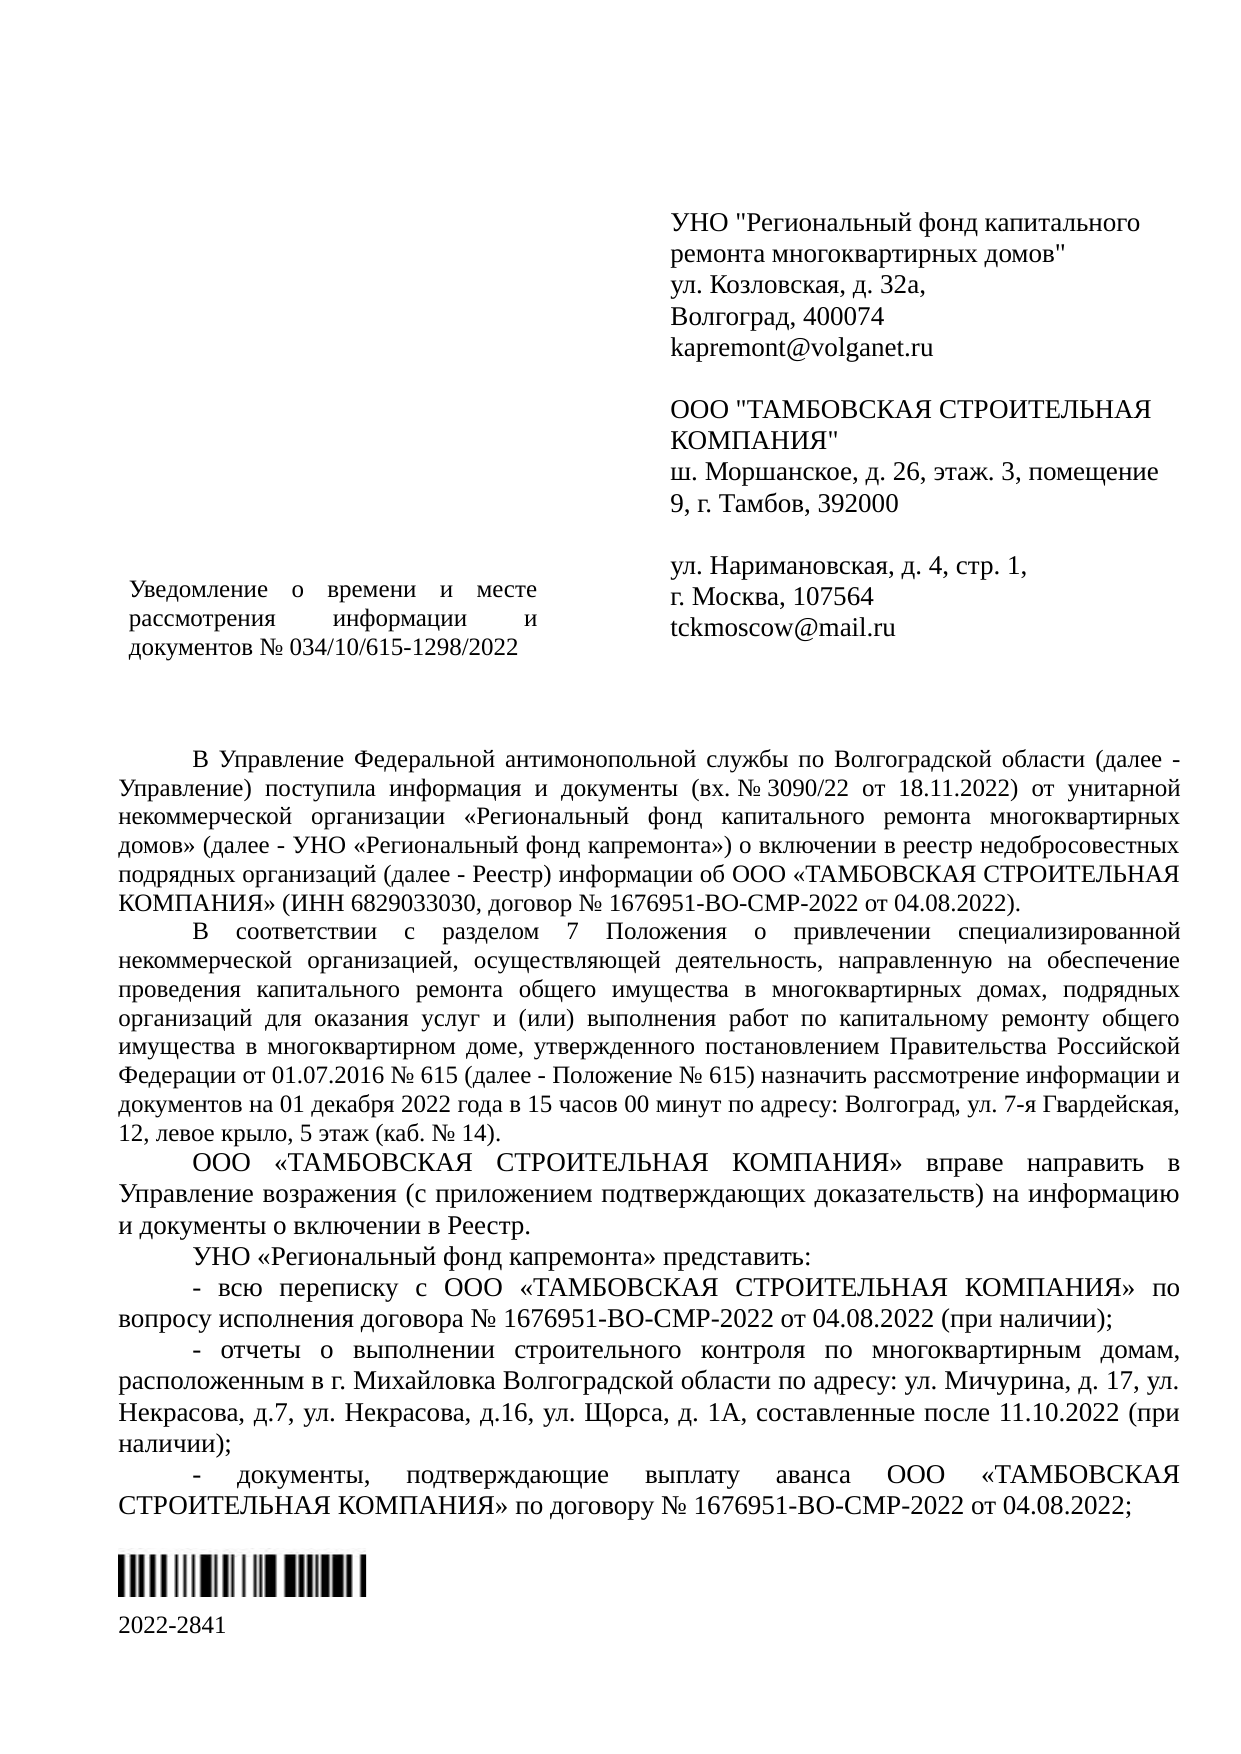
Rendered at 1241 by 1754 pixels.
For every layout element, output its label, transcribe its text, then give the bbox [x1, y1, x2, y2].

text УНО «Региональный фонд капремонта» представить: [118, 1240, 1181, 1271]
text - всю переписку с ООО «ТАМБОВСКАЯ СТРОИТЕЛЬНАЯ КОМПАНИЯ» по вопросу исполнения договора № 1676951-ВО-СМР-2022 от 04.08.2022 (при наличии); [118, 1271, 1181, 1333]
text ООО «ТАМБОВСКАЯ СТРОИТЕЛЬНАЯ КОМПАНИЯ» вправе направить в Управление возражения (с приложением подтверждающих доказательств) на информацию и документы о включении в Реестр. [118, 1146, 1181, 1240]
table_header УНО "Региональный фонд капитального ремонта многоквартирных домов" ул. Козловская, д. 32а, Волгоград, 400074 kapremont@volganet.ru ООО "ТАМБОВСКАЯ СТРОИТЕЛЬНАЯ КОМПАНИЯ" ш. Моршанское, д. 26, этаж. 3, помещение 9, г. Тамбов, 392000 ул. Наримановская, д. 4, стр. 1, г. Москва, 107564 tckmoscow@mail.ru [664, 201, 1181, 715]
text В Управление Федеральной антимонопольной службы по Волгоградской области (далее - Управление) поступила информация и документы (вх. № 3090/22 от 18.11.2022) от унитарной некоммерческой организации «Региональный фонд капитального ремонта многоквартирных домов» (далее - УНО «Региональный фонд капремонта») о включении в реестр недобросовестных подрядных организаций (далее - Реестр) информации об ООО «ТАМБОВСКАЯ СТРОИТЕЛЬНАЯ КОМПАНИЯ» (ИНН 6829033030, договор № 1676951-ВО-СМР-2022 от 04.08.2022). [118, 744, 1181, 916]
picture [118, 1548, 367, 1597]
text - отчеты о выполнении строительного контроля по многоквартирным домам, расположенным в г. Михайловка Волгоградской области по адресу: ул. Мичурина, д. 17, ул. Некрасова, д.7, ул. Некрасова, д.16, ул. Щорса, д. 1А, составленные после 11.10.2022 (при наличии); [118, 1333, 1181, 1458]
text Уведомление о времени и месте рассмотрения информации и документов № 034/10/615-1298/2022 [129, 574, 537, 660]
text В соответствии с разделом 7 Положения о привлечении специализированной некоммерческой организацией, осуществляющей деятельность, направленную на обеспечение проведения капитального ремонта общего имущества в многоквартирных домах, подрядных организаций для оказания услуг и (или) выполнения работ по капитальному ремонту общего имущества в многоквартирном доме, утвержденного постановлением Правительства Российской Федерации от 01.07.2016 № 615 (далее - Положение № 615) назначить рассмотрение информации и документов на 01 декабря 2022 года в 15 часов 00 минут по адресу: Волгоград, ул. 7-я Гвардейская, 12, левое крыло, 5 этаж (каб. № 14). [118, 916, 1181, 1146]
text - документы, подтверждающие выплату аванса ООО «ТАМБОВСКАЯ СТРОИТЕЛЬНАЯ КОМПАНИЯ» по договору № 1676951-ВО-СМР-2022 от 04.08.2022; [118, 1458, 1181, 1520]
